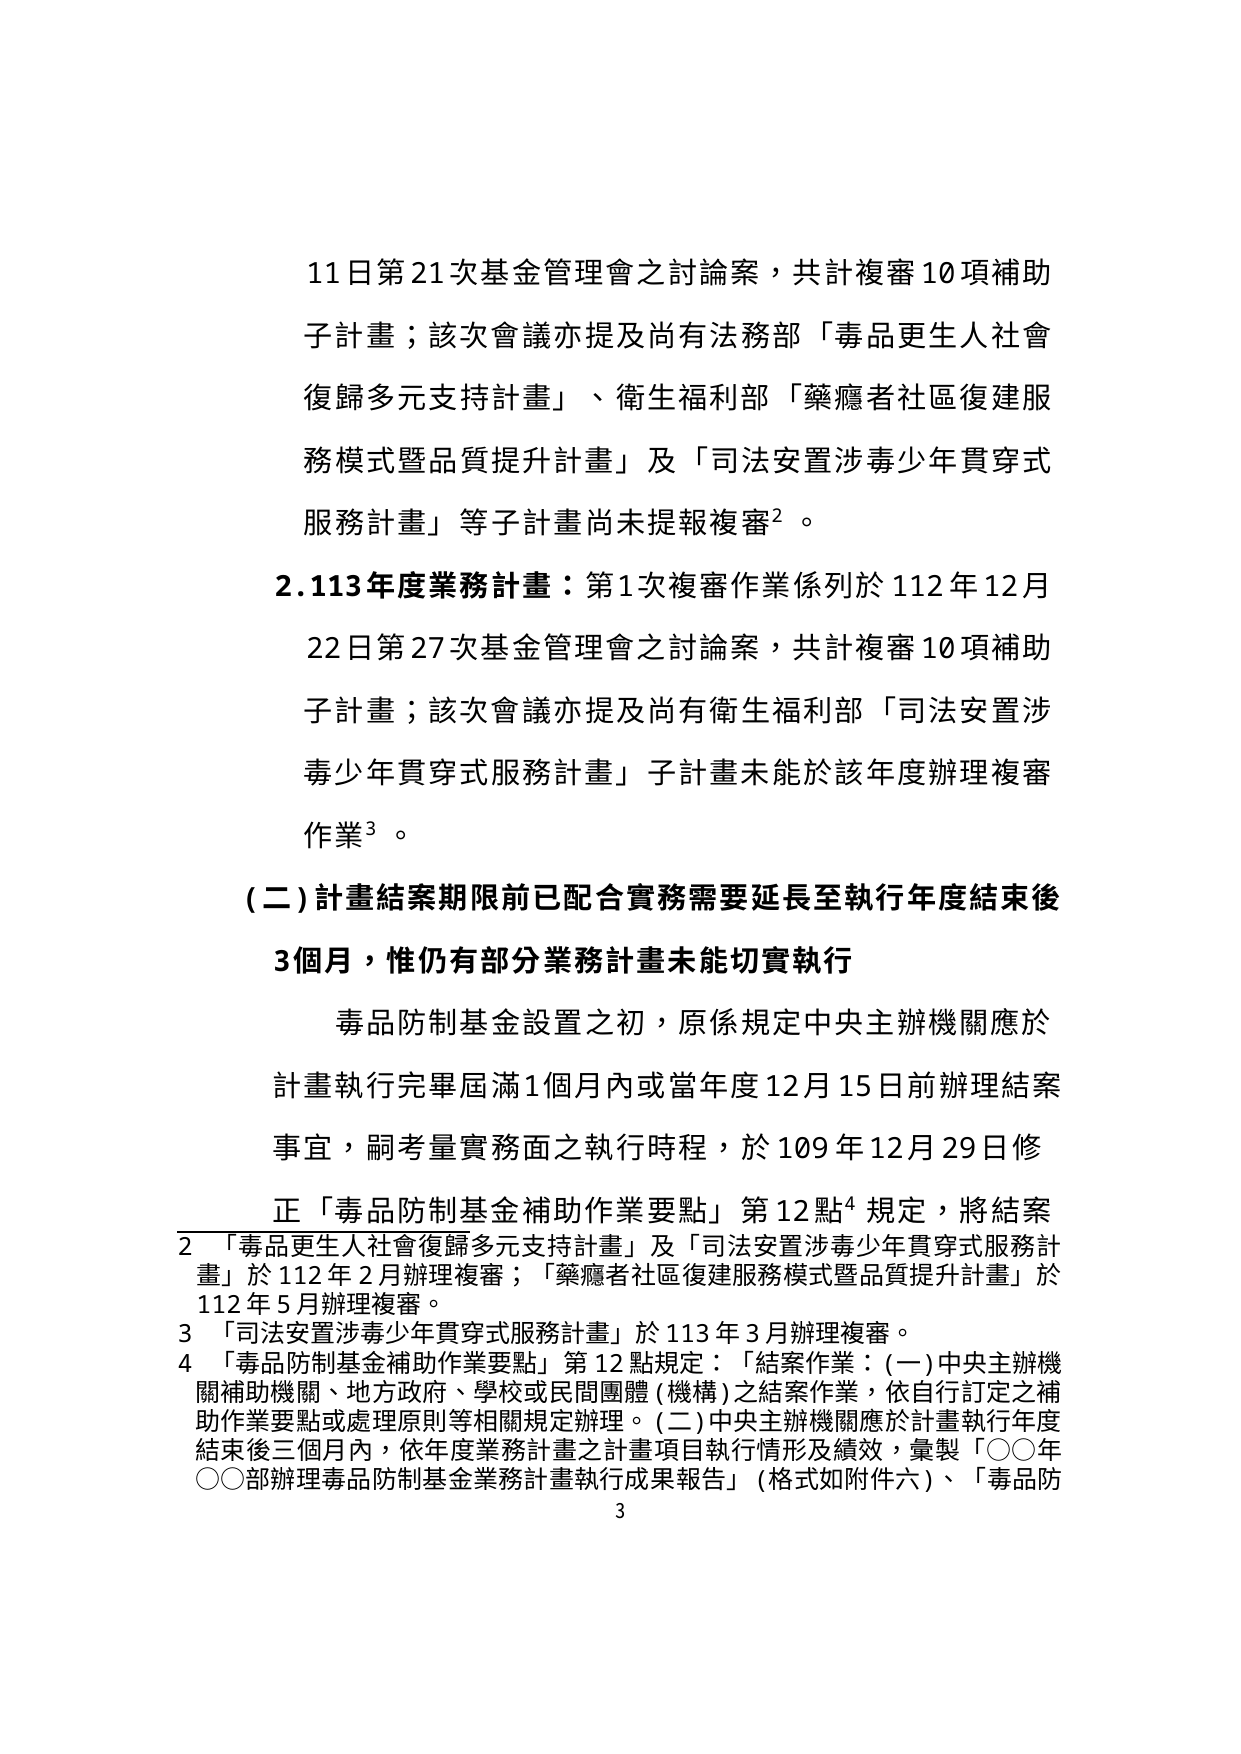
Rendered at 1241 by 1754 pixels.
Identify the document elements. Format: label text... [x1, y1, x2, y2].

text 11日第21次基金管理會之討論案，共計複審10項補助子計畫；該次會議亦提及尚有法務部「毒品更生人社會復歸多元支持計畫」、衛生福利部「藥癮者社區復建服務模式暨品質提升計畫」及「司法安置涉毒少年貫穿式服務計畫」等子計畫尚未提報複審。 [266, 229, 1063, 542]
text 2.113年度業務計畫：第1次複審作業係列於112年12月22日第27次基金管理會之討論案，共計複審10項補助子計畫；該次會議亦提及尚有衛生福利部「司法安置涉毒少年貫穿式服務計畫」子計畫未能於該年度辦理複審作業。 [266, 542, 1063, 854]
text (二)計畫結案期限前已配合實務需要延長至執行年度結束後3個月，惟仍有部分業務計畫未能切實執行 [236, 854, 1063, 979]
text 毒品防制基金設置之初，原係規定中央主辦機關應於計畫執行完畢屆滿1個月內或當年度12月15日前辦理結案事宜，嗣考量實務面之執行時程，於109年12月29日修正「毒品防制基金補助作業要點」第12點規定，將結案期限訂於計畫執行年度結束後3個月內，此外，中央主辦機關須依年度業務計畫之計畫項目執行情形及績效，函報該基金備查，並繳回補助計畫賸餘款。然參據113年6月24日第30次基金管理會會議紀錄所載，截至該次會議召開之時，仍有部分112年度計畫尚未辦理結案作業，然該時業已超逾結案期限近3個月，顯未落實前揭作業要點之規定。 [266, 979, 1063, 1229]
text 「毒品更生人社會復歸多元支持計畫」及「司法安置涉毒少年貫穿式服務計畫」於112年2月辦理複審；「藥癮者社區復建服務模式暨品質提升計畫」於112年5月辦理複審。 [177, 1232, 1063, 1319]
text 「毒品防制基金補助作業要點」第12點規定：「結案作業：(一)中央主辦機關補助機關、地方政府、學校或民間團體(機構)之結案作業，依自行訂定之補助作業要點或處理原則等相關規定辦理。(二)中央主辦機關應於計畫執行年度結束後三個月內，依年度業務計畫之計畫項目執行情形及績效，彙製「○○年○○部辦理毒品防制基金業務計畫執行成果報告」(格式如附件六)、「毒品防 [177, 1349, 1063, 1494]
text 「司法安置涉毒少年貫穿式服務計畫」於113年3月辦理複審。 [177, 1319, 1063, 1349]
